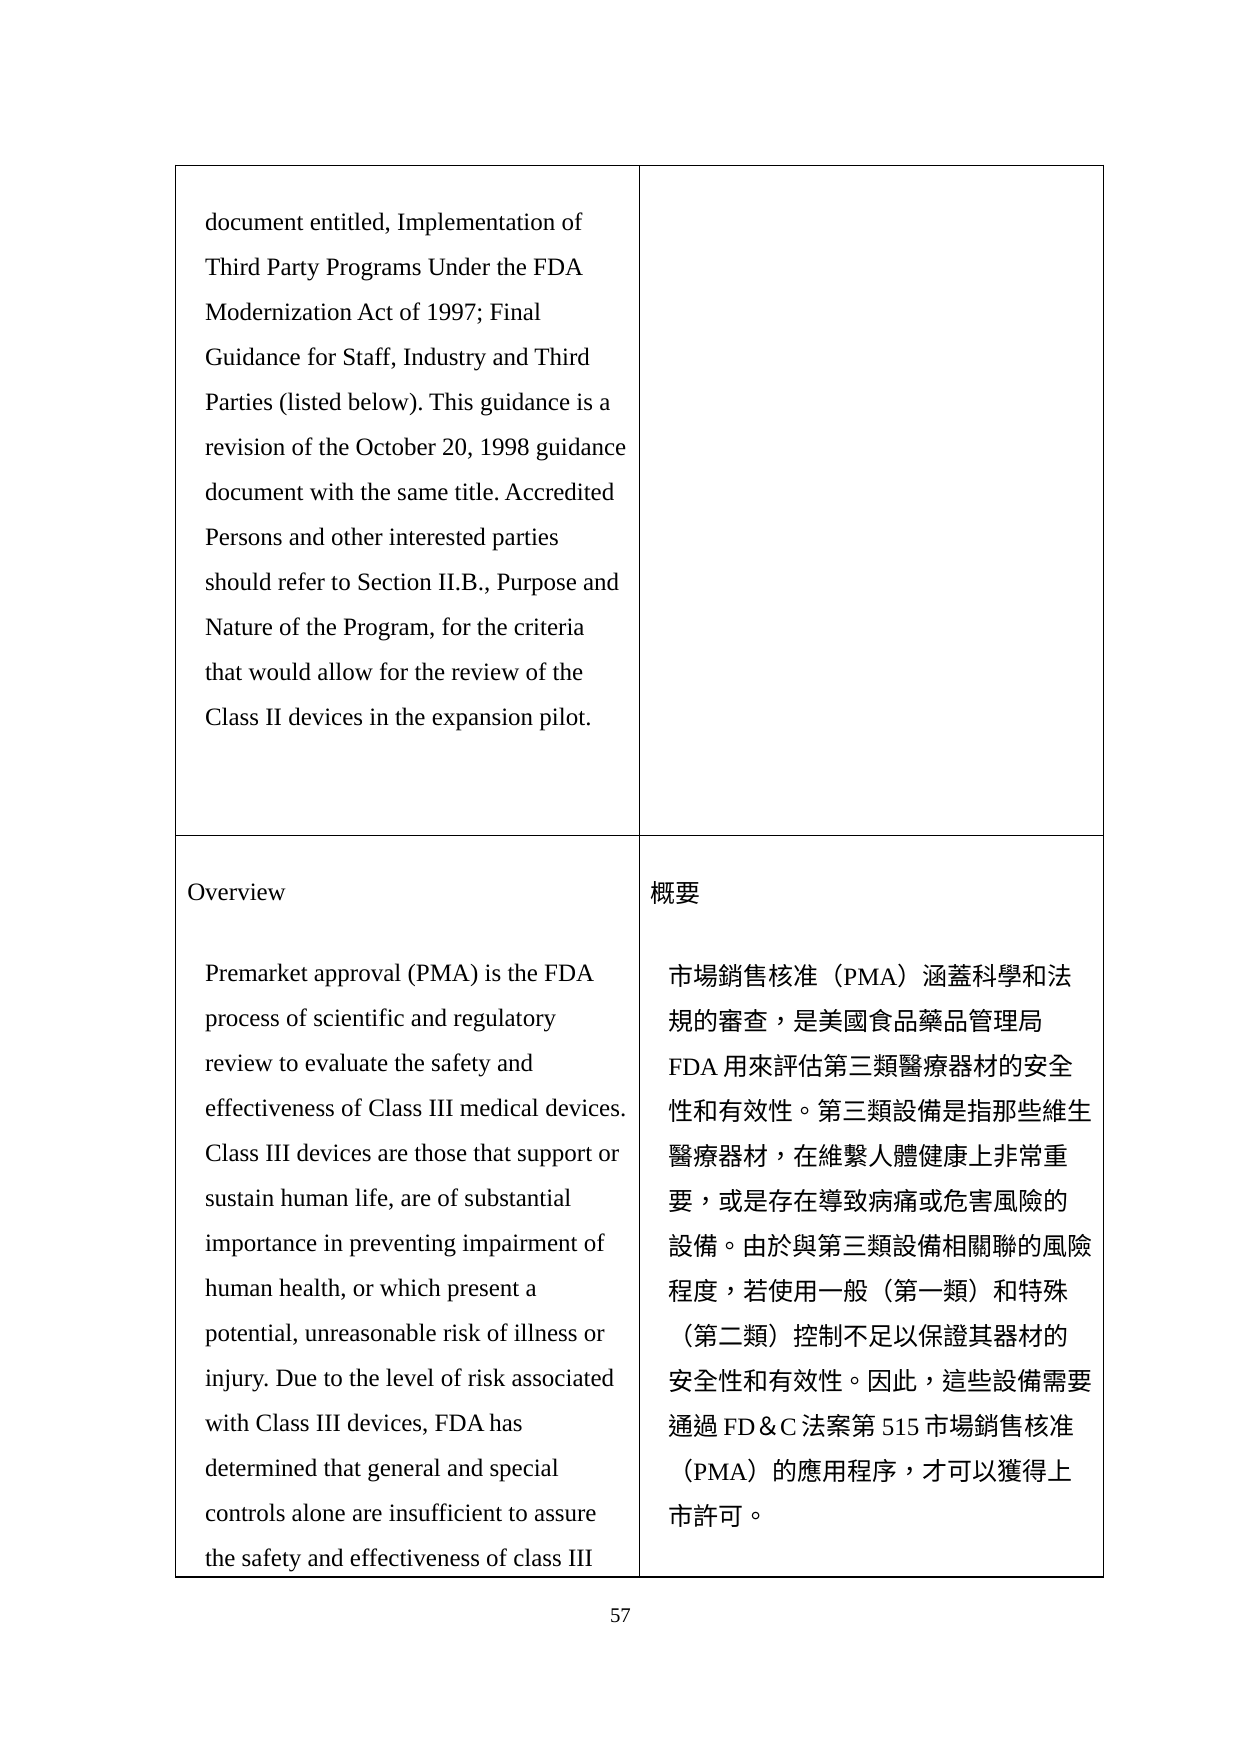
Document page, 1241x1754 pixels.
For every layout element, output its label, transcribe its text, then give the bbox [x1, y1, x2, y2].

table_cell document entitled, Implementation of Third Party Programs Under the FDA Modernization Act of 1997; Final Guidance for Staff, Industry and Third Parties (listed below). This guidance is a revision of the October 20, 1998 guidance document with the same title. Accredited Persons and other interested parties should refer to Section II.B., Purpose and Nature of the Program, for the criteria that would allow for the review of the Class II devices in the expansion pilot. [176, 166, 639, 835]
table_cell 概要 市場銷售核准（PMA）涵蓋科學和法規的審查，是美國食品藥品管理局FDA用來評估第三類醫療器材的安全性和有效性。第三類設備是指那些維生醫療器材，在維繫人體健康上非常重要，或是存在導致病痛或危害風險的設備。由於與第三類設備相關聯的風險程度，若使用一般（第一類）和特殊（第二類）控制不足以保證其器材的安全性和有效性。因此，這些設備需要通過FD＆C法案第515市場銷售核准（PMA）的應用程序，才可以獲得上市許可。 [640, 836, 1103, 1576]
table_cell Overview Premarket approval (PMA) is the FDA process of scientific and regulatory review to evaluate the safety and effectiveness of Class III medical devices. Class III devices are those that support or sustain human life, are of substantial importance in preventing impairment of human health, or which present a potential, unreasonable risk of illness or injury. Due to the level of risk associated with Class III devices, FDA has determined that general and special controls alone are insufficient to assure the safety and effectiveness of class III [176, 836, 639, 1576]
table_cell [640, 166, 1103, 835]
